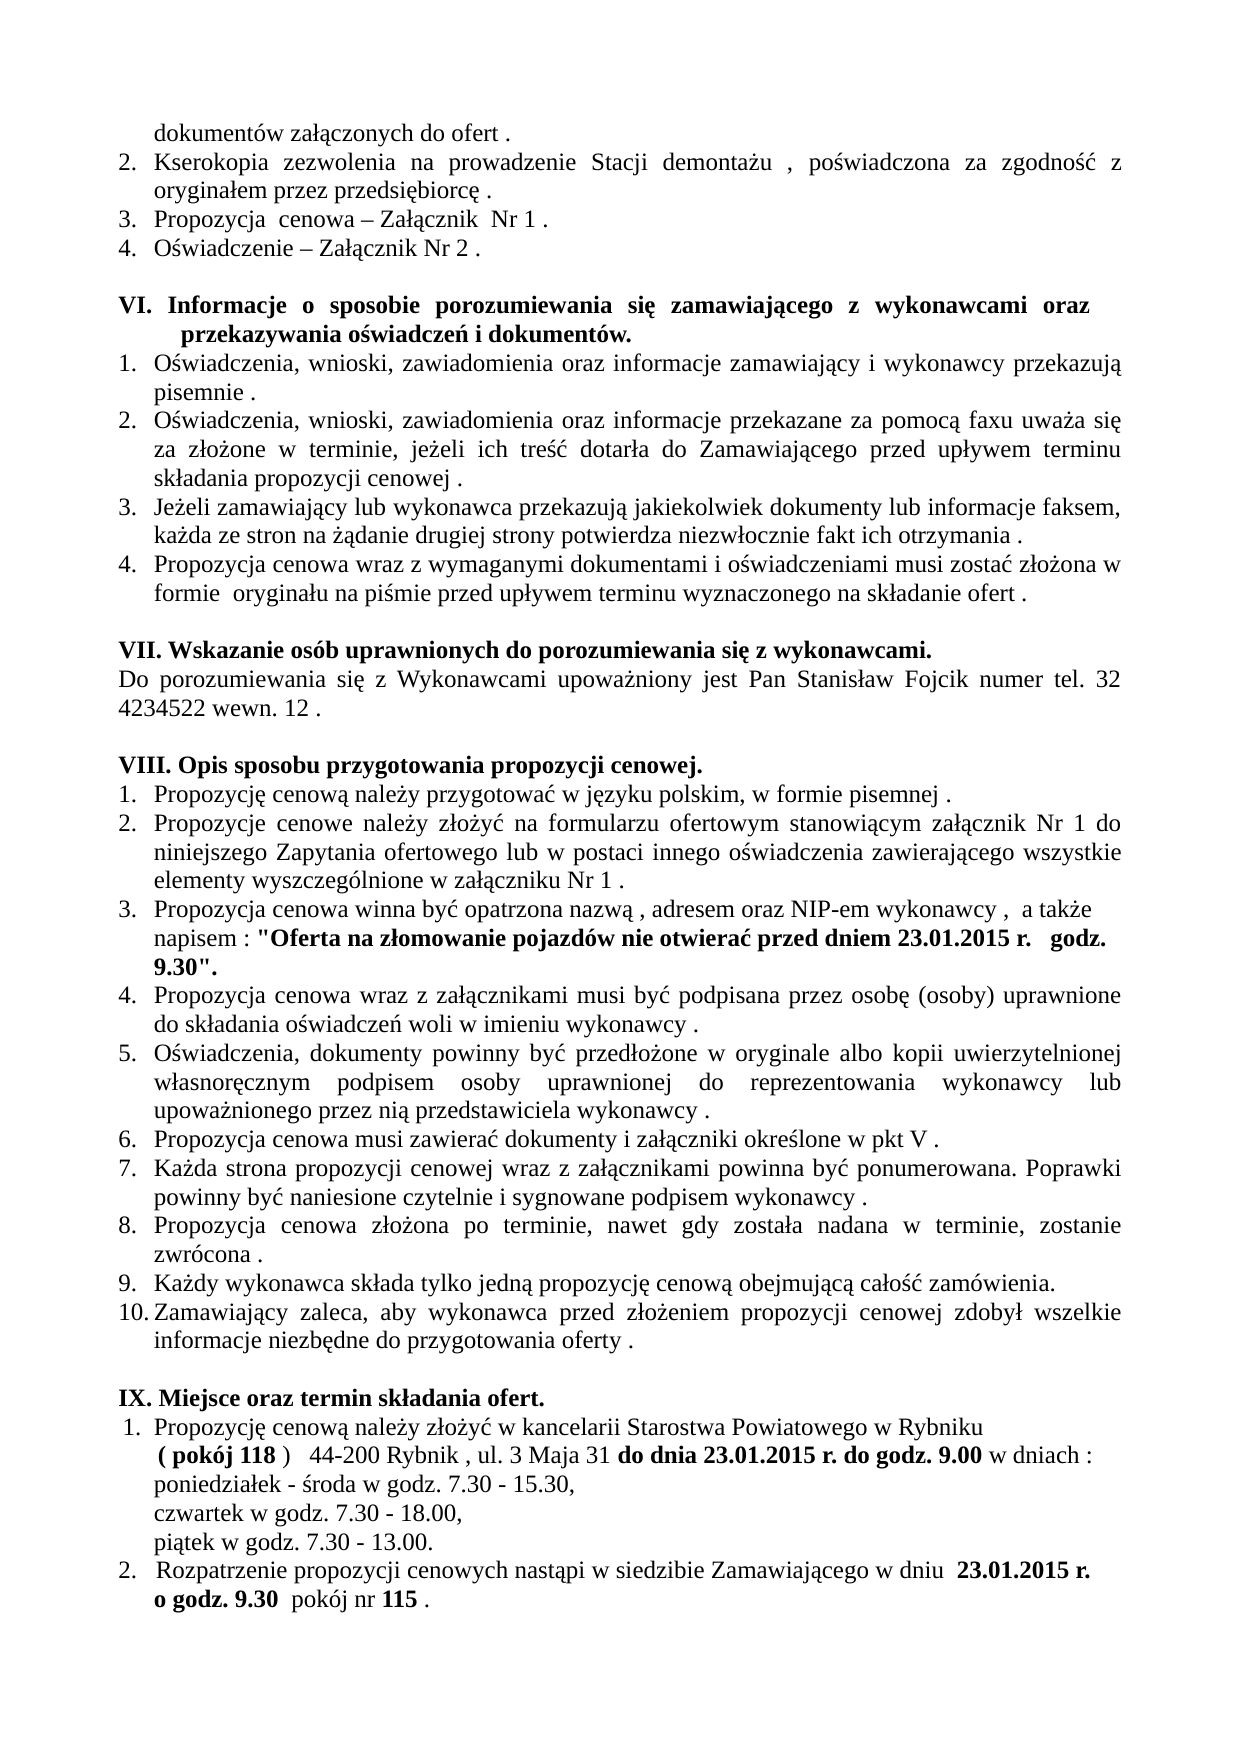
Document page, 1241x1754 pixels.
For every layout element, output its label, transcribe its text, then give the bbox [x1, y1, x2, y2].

list Propozycja cenowa musi zawierać dokumenty i załączniki określone w pkt V . [118, 1124, 1122, 1153]
text Do porozumiewania się z Wykonawcami upoważniony jest Pan Stanisław Fojcik numer tel. 32 4234522 wewn. 12 . [118, 664, 1122, 722]
text VIII. Opis sposobu przygotowania propozycji cenowej. [118, 751, 1122, 779]
text poniedziałek - środa w godz. 7.30 - 15.30, [153, 1469, 1122, 1498]
list Oświadczenia, wnioski, zawiadomienia oraz informacje zamawiający i wykonawcy przekazują pisemnie . [118, 348, 1122, 406]
list Kserokopia zezwolenia na prowadzenie Stacji demontażu , poświadczona za zgodność z oryginałem przez przedsiębiorcę . [118, 147, 1122, 204]
list Każda strona propozycji cenowej wraz z załącznikami powinna być ponumerowana. Poprawki powinny być naniesione czytelnie i sygnowane podpisem wykonawcy . [118, 1153, 1122, 1211]
text IX. Miejsce oraz termin składania ofert. [118, 1383, 1122, 1412]
text piątek w godz. 7.30 - 13.00. [153, 1527, 1122, 1556]
text VII. Wskazanie osób uprawnionych do porozumiewania się z wykonawcami. [118, 636, 1122, 664]
text VI. Informacje o sposobie porozumiewania się zamawiającego z wykonawcami oraz przekazywania oświadczeń i dokumentów. [118, 291, 1122, 348]
list Propozycja cenowa wraz z załącznikami musi być podpisana przez osobę (osoby) uprawnione do składania oświadczeń woli w imieniu wykonawcy . [118, 981, 1122, 1038]
list Propozycje cenowe należy złożyć na formularzu ofertowym stanowiącym załącznik Nr 1 do niniejszego Zapytania ofertowego lub w postaci innego oświadczenia zawierającego wszystkie elementy wyszczególnione w załączniku Nr 1 . [118, 808, 1122, 894]
list ( pokój 118 ) 44-200 Rybnik , ul. 3 Maja 31 do dnia 23.01.2015 r. do godz. 9.00 w dniach : [122, 1441, 1122, 1469]
text czwartek w godz. 7.30 - 18.00, [153, 1498, 1122, 1527]
list Propozycję cenową należy złożyć w kancelarii Starostwa Powiatowego w Rybniku [122, 1412, 1122, 1441]
list Oświadczenie – Załącznik Nr 2 . [118, 233, 1122, 262]
list Jeżeli zamawiający lub wykonawca przekazują jakiekolwiek dokumenty lub informacje faksem, każda ze stron na żądanie drugiej strony potwierdza niezwłocznie fakt ich otrzymania . [118, 492, 1122, 549]
list Propozycję cenową należy przygotować w języku polskim, w formie pisemnej . [118, 779, 1122, 808]
list Oświadczenia, wnioski, zawiadomienia oraz informacje przekazane za pomocą faxu uważa się za złożone w terminie, jeżeli ich treść dotarła do Zamawiającego przed upływem terminu składania propozycji cenowej . [118, 406, 1122, 492]
list Każdy wykonawca składa tylko jedną propozycję cenową obejmującą całość zamówienia. [118, 1268, 1122, 1297]
list Zamawiający zaleca, aby wykonawca przed złożeniem propozycji cenowej zdobył wszelkie informacje niezbędne do przygotowania oferty . [118, 1297, 1122, 1354]
list Propozycja cenowa winna być opatrzona nazwą , adresem oraz NIP-em wykonawcy , a także napisem : "Oferta na złomowanie pojazdów nie otwierać przed dniem 23.01.2015 r. godz. 9.30". [118, 894, 1122, 981]
list Propozycja cenowa – Załącznik Nr 1 . [118, 204, 1122, 233]
list Propozycja cenowa złożona po terminie, nawet gdy została nadana w terminie, zostanie zwrócona . [118, 1211, 1122, 1268]
text o godz. 9.30 pokój nr 115 . [153, 1584, 1122, 1613]
list Oświadczenia, dokumenty powinny być przedłożone w oryginale albo kopii uwierzytelnionej własnoręcznym podpisem osoby uprawnionej do reprezentowania wykonawcy lub upoważnionego przez nią przedstawiciela wykonawcy . [118, 1038, 1122, 1124]
list Propozycja cenowa wraz z wymaganymi dokumentami i oświadczeniami musi zostać złożona w formie oryginału na piśmie przed upływem terminu wyznaczonego na składanie ofert . [118, 549, 1122, 607]
text 2. Rozpatrzenie propozycji cenowych nastąpi w siedzibie Zamawiającego w dniu 23.01.2015 r. [118, 1556, 1122, 1584]
list dokumentów załączonych do ofert . [118, 118, 1122, 147]
